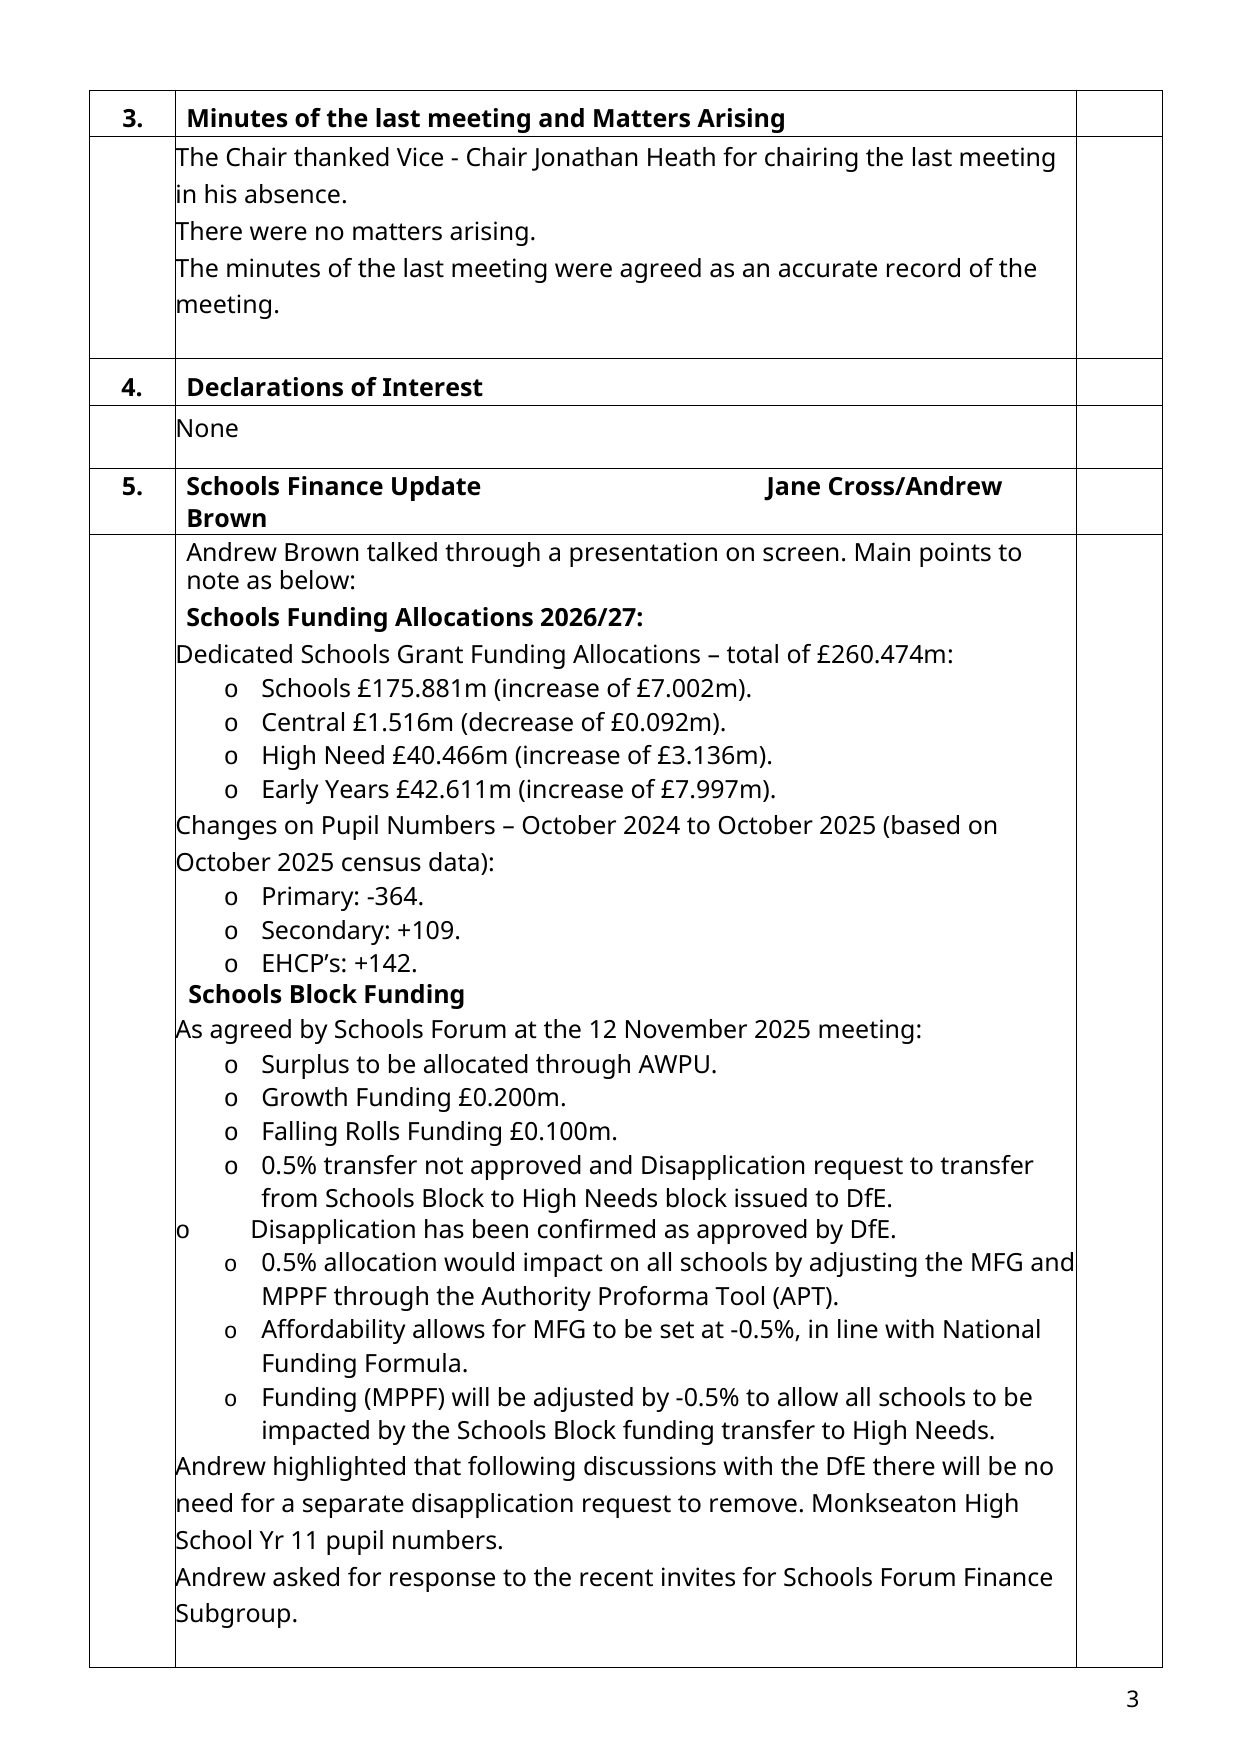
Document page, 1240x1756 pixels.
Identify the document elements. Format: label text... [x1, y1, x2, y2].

table_cell 5. [90, 469, 175, 534]
table_cell [1077, 137, 1162, 358]
table_cell The Chair thanked Vice - Chair Jonathan Heath for chairing the last meeting in his absence. There were no matters arising. The minutes of the last meeting were agreed as an accurate record of the meeting. [176, 137, 1076, 358]
table_cell Schools Finance Update Jane Cross/Andrew Brown [176, 469, 1076, 534]
table_cell 4. [90, 359, 175, 405]
table_cell [1077, 469, 1162, 534]
table_cell Andrew Brown talked through a presentation on screen. Main points to note as below: Schools Funding Allocations 2026/27: Dedicated Schools Grant Funding Allocations – total of £260.474m: Schools £175.881m (increase of £7.002m). Central £1.516m (decrease of £0.092m). High Need £40.466m (increase of £3.136m). Early Years £42.611m (increase of £7.997m). Changes on Pupil Numbers – October 2024 to October 2025 (based on October 2025 census data): Primary: -364. Secondary: +109. EHCP’s: +142. Schools Block Funding As agreed by Schools Forum at the 12 November 2025 meeting: Surplus to be allocated through AWPU. Growth Funding £0.200m. Falling Rolls Funding £0.100m. 0.5% transfer not approved and Disapplication request to transfer from Schools Block to High Needs block issued to DfE. Disapplication has been confirmed as approved by DfE. 0.5% allocation would impact on all schools by adjusting the MFG and MPPF through the Authority Proforma Tool (APT). Affordability allows for MFG to be set at -0.5%, in line with National Funding Formula. Funding (MPPF) will be adjusted by -0.5% to allow all schools to be impacted by the Schools Block funding transfer to High Needs. Andrew highlighted that following discussions with the DfE there will be no need for a separate disapplication request to remove. Monkseaton High School Yr 11 pupil numbers. Andrew asked for response to the recent invites for Schools Forum Finance Subgroup. [176, 535, 1076, 1667]
table_header [1077, 91, 1162, 136]
table_cell [1077, 406, 1162, 468]
table_cell Declarations of Interest [176, 359, 1076, 405]
table_cell [90, 137, 175, 358]
table_cell None [176, 406, 1076, 468]
table_header Minutes of the last meeting and Matters Arising [176, 91, 1076, 136]
table_cell [1077, 359, 1162, 405]
table_header 3. [90, 91, 175, 136]
table_cell [90, 406, 175, 468]
table_cell [1077, 535, 1162, 1667]
table_cell [90, 535, 175, 1667]
